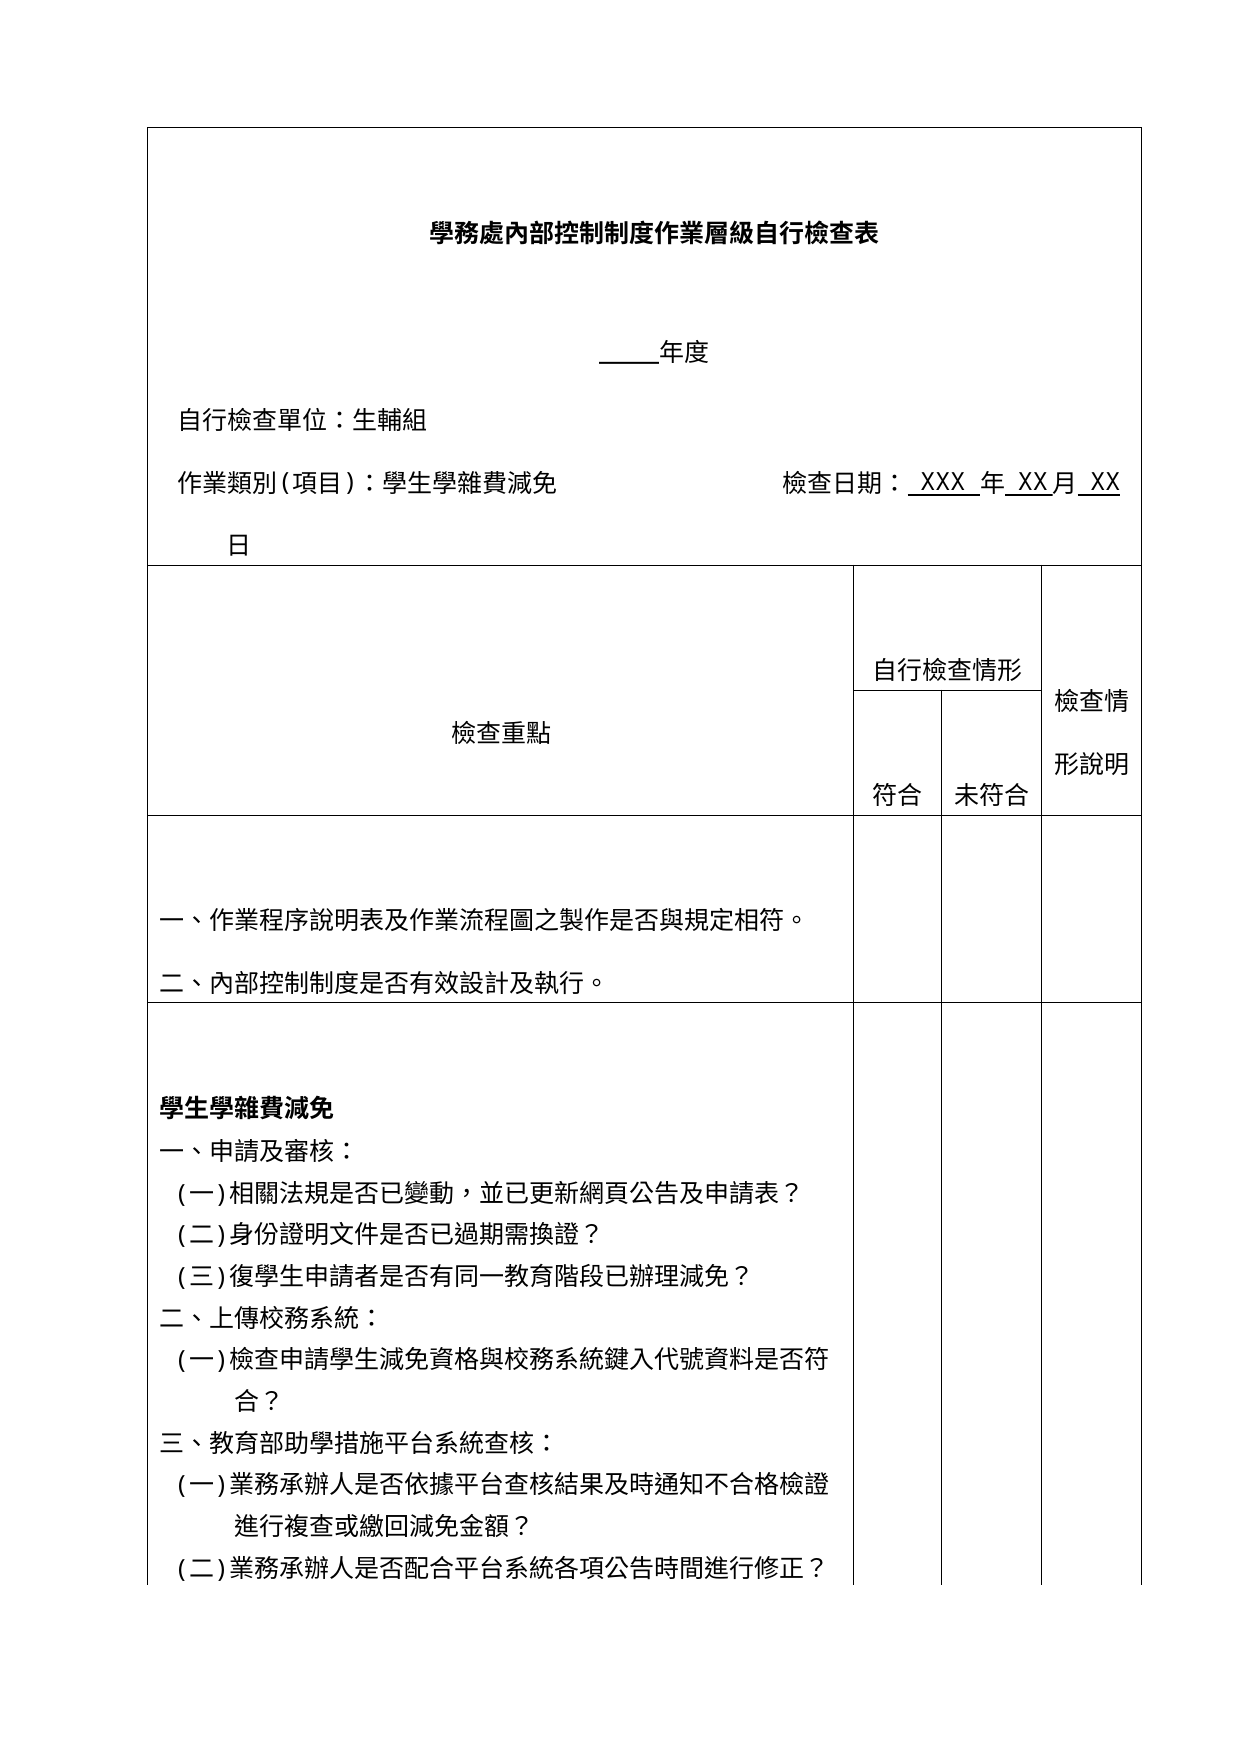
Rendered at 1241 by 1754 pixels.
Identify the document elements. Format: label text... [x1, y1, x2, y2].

table_cell [854, 1003, 941, 1585]
table_cell [854, 816, 941, 1002]
table_header 學務處內部控制制度作業層級自行檢查表 ____年度 自行檢查單位：生輔組 作業類別(項目)：學生學雜費減免 檢查日期： XXX 年 XX月 XX日 [148, 128, 1141, 564]
table_cell 學生學雜費減免 一、申請及審核： (一)相關法規是否已變動，並已更新網頁公告及申請表？ (二)身份證明文件是否已過期需換證？ (三)復學生申請者是否有同一教育階段已辦理減免？ 二、上傳校務系統： (一)檢查申請學生減免資格與校務系統鍵入代號資料是否符 合？ 三、教育部助學措施平台系統查核： (一)業務承辦人是否依據平台查核結果及時通知不合格檢證 進行複查或繳回減免金額？ (二)業務承辦人是否配合平台系統各項公告時間進行修正？ [148, 1003, 853, 1585]
table_cell [942, 816, 1041, 1002]
table_cell 自行檢查情形 [854, 566, 1041, 689]
table_cell [1042, 1003, 1141, 1585]
table_cell 檢查情形說明 [1042, 566, 1141, 814]
table_cell [1042, 816, 1141, 1002]
table_cell 符合 [854, 691, 941, 814]
table_cell 未符合 [942, 691, 1041, 814]
table_cell 一、作業程序說明表及作業流程圖之製作是否與規定相符。 二、內部控制制度是否有效設計及執行。 [148, 816, 853, 1002]
table_cell 檢查重點 [148, 566, 853, 814]
table_cell [942, 1003, 1041, 1585]
